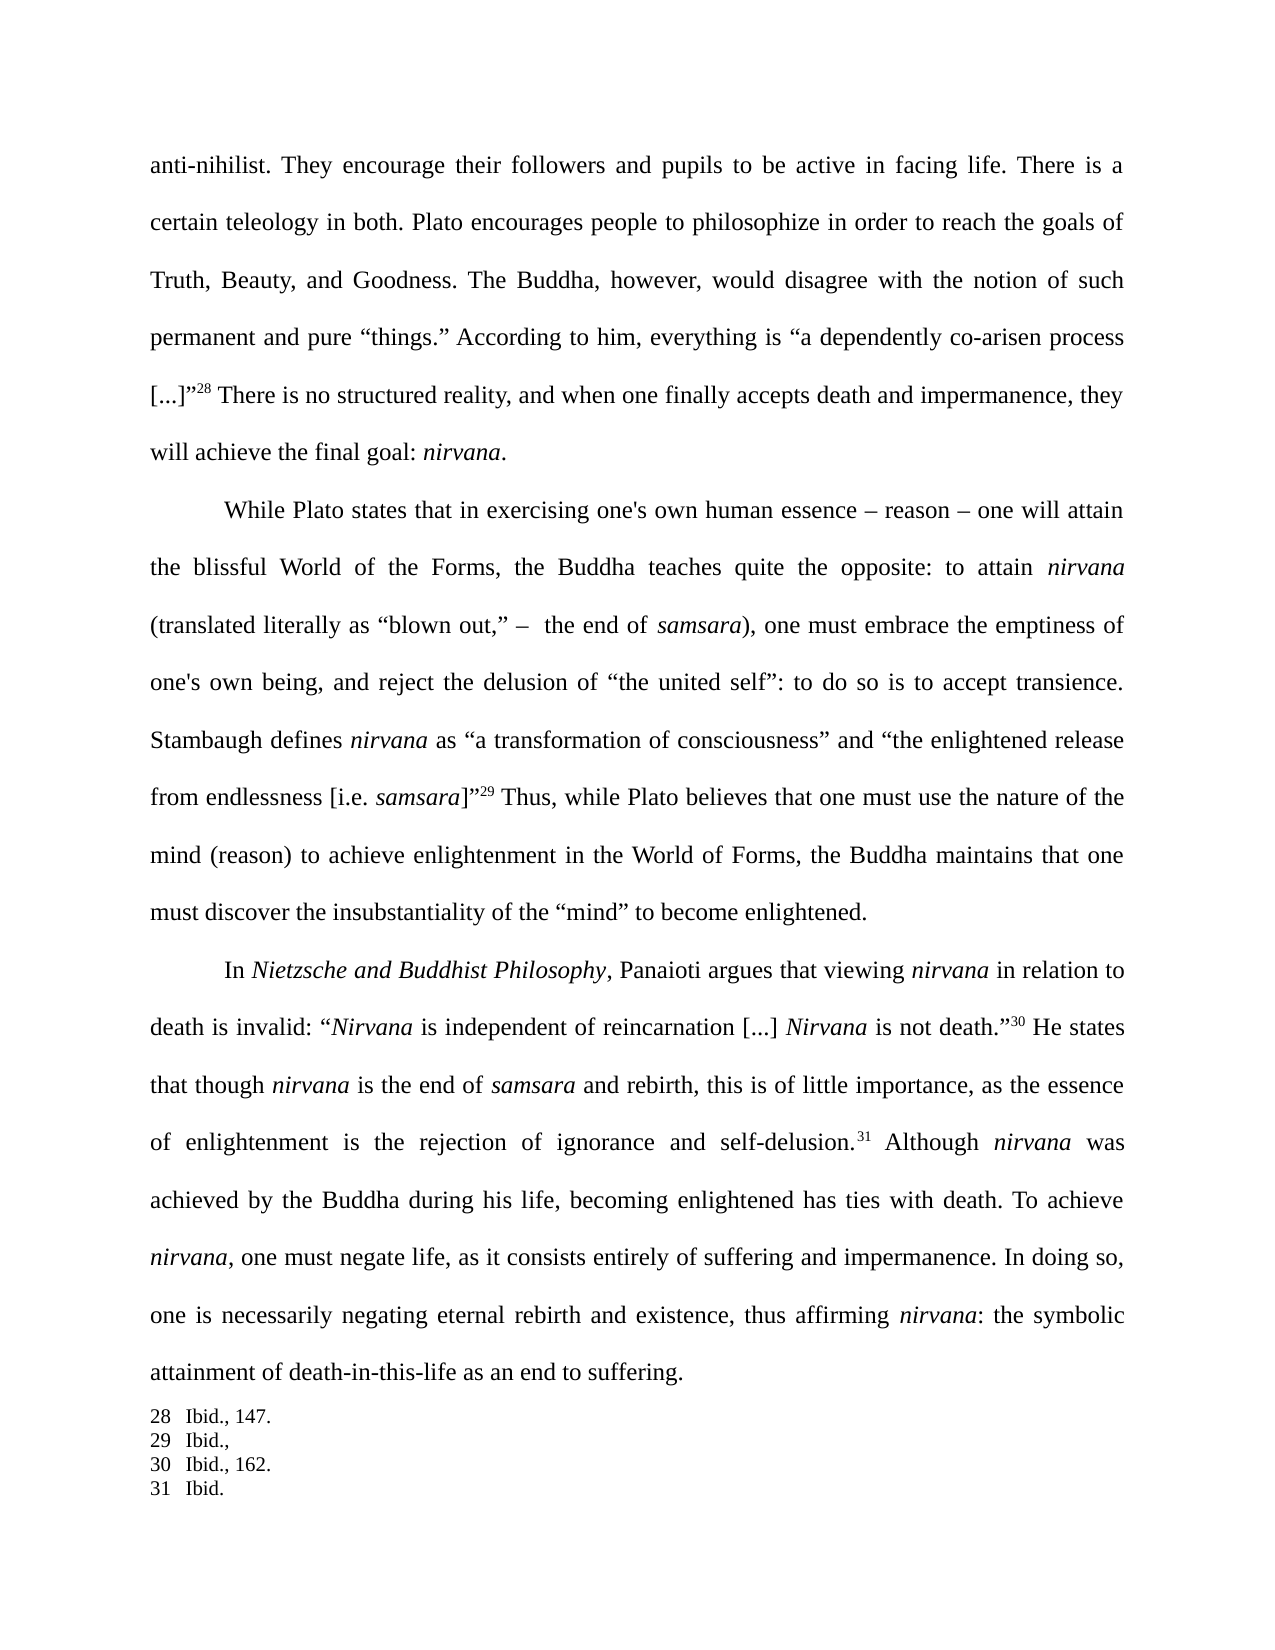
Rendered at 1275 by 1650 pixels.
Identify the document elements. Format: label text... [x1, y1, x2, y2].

text Ibid., [150, 1428, 1125, 1452]
text While Plato states that in exercising one's own human essence – reason – one will attain the blissful World of the Forms, the Buddha teaches quite the opposite: to attain nirvana (translated literally as “blown out,” – the end of samsara), one must embrace the emptiness of one's own being, and reject the delusion of “the united self”: to do so is to accept transience. Stambaugh defines nirvana as “a transformation of consciousness” and “the enlightened release from endlessness [i.e. samsara]” Thus, while Plato believes that one must use the nature of the mind (reason) to achieve enlightenment in the World of Forms, the Buddha maintains that one must discover the insubstantiality of the “mind” to become enlightened. [150, 495, 1125, 926]
text anti-nihilist. They encourage their followers and pupils to be active in facing life. There is a certain teleology in both. Plato encourages people to philosophize in order to reach the goals of Truth, Beauty, and Goodness. The Buddha, however, would disagree with the notion of such permanent and pure “things.” According to him, everything is “a dependently co-arisen process [...]” There is no structured reality, and when one finally accepts death and impermanence, they will achieve the final goal: nirvana. [150, 150, 1125, 466]
text Ibid., 162. [150, 1452, 1125, 1476]
text Ibid. [150, 1476, 1125, 1500]
text In Nietzsche and Buddhist Philosophy, Panaioti argues that viewing nirvana in relation to death is invalid: “Nirvana is independent of reincarnation [...] Nirvana is not death.” He states that though nirvana is the end of samsara and rebirth, this is of little importance, as the essence of enlightenment is the rejection of ignorance and self-delusion. Although nirvana was achieved by the Buddha during his life, becoming enlightened has ties with death. To achieve nirvana, one must negate life, as it consists entirely of suffering and impermanence. In doing so, one is necessarily negating eternal rebirth and existence, thus affirming nirvana: the symbolic attainment of death-in-this-life as an end to suffering. [150, 955, 1125, 1386]
text Ibid., 147. [150, 1404, 1125, 1428]
